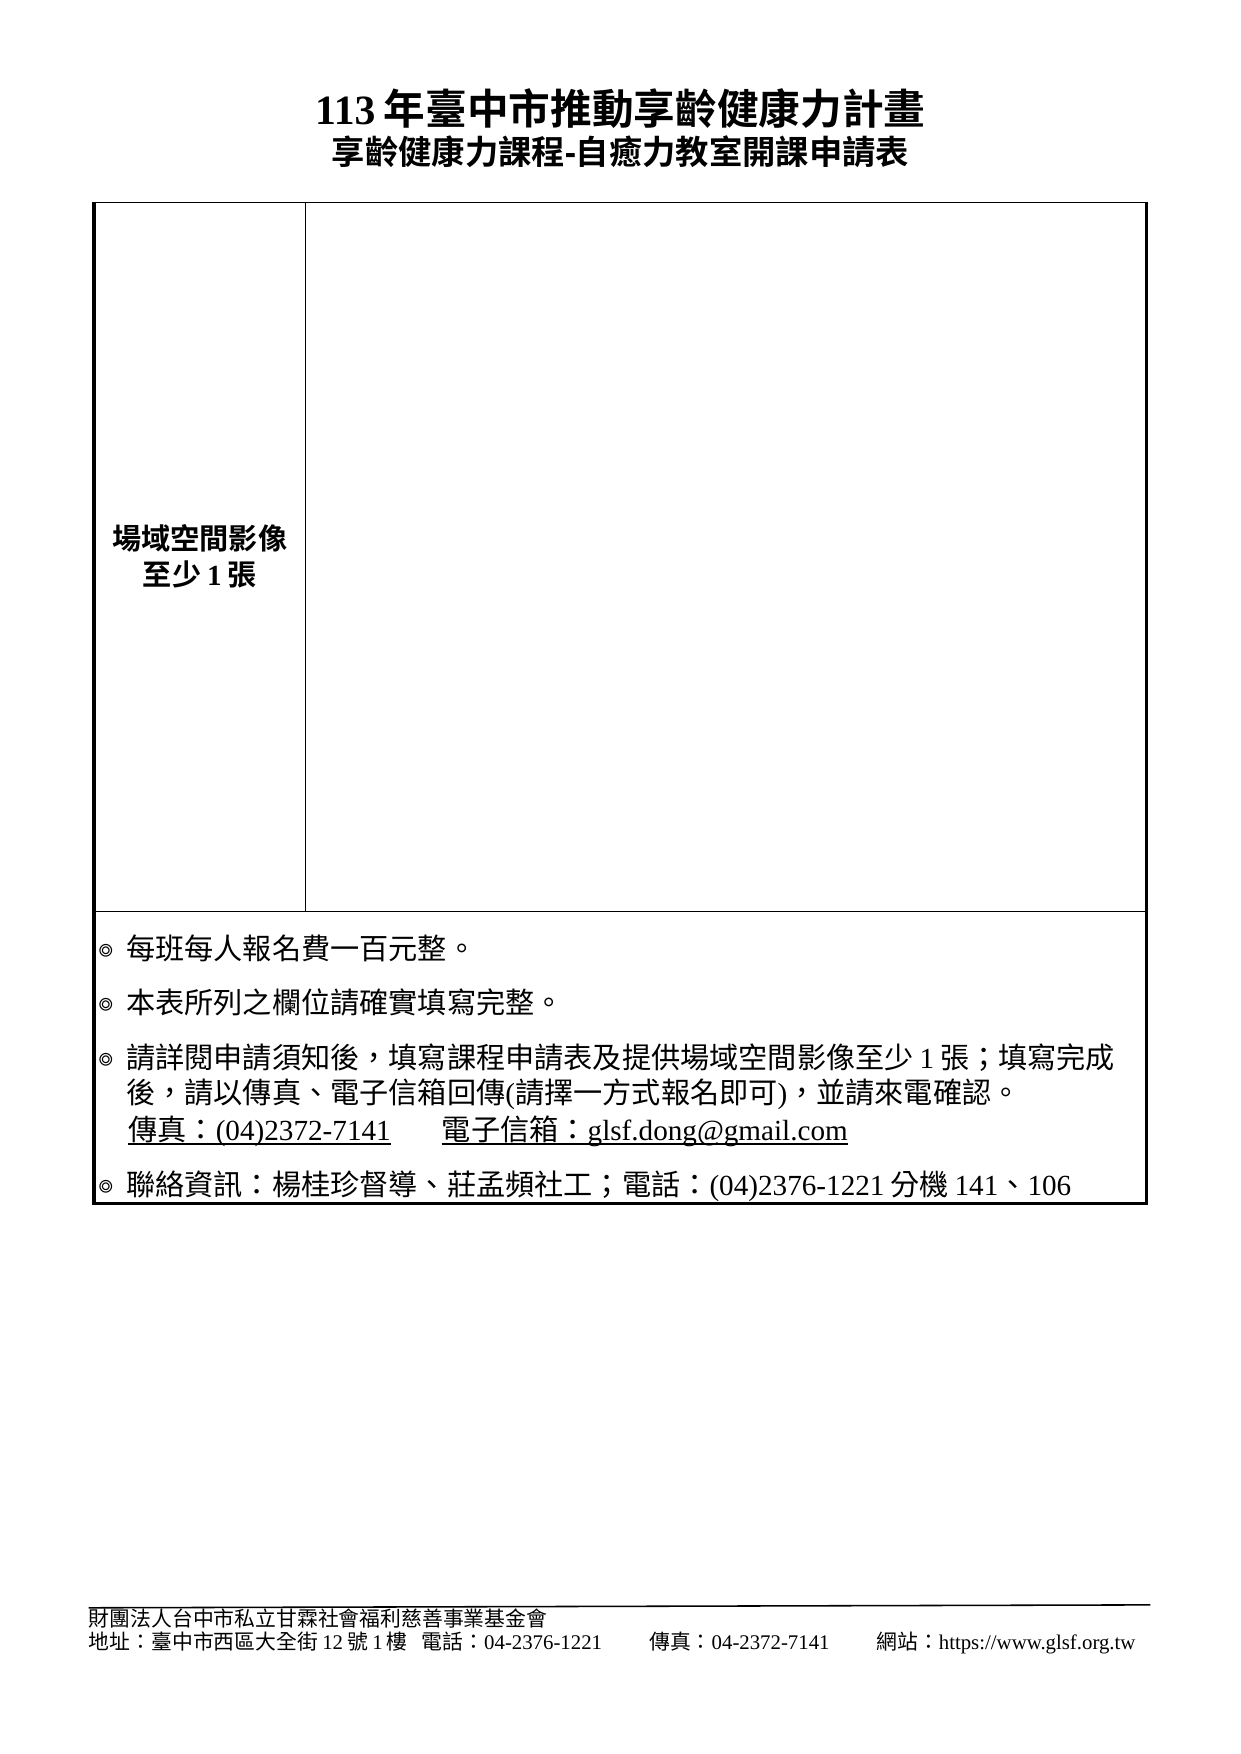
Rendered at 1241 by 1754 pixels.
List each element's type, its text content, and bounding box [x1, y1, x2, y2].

table_cell 每班每人報名費一百元整。 本表所列之欄位請確實填寫完整。 請詳閱申請須知後，填寫課程申請表及提供場域空間影像至少1張；填寫完成後，請以傳真、電子信箱回傳(請擇一方式報名即可)，並請來電確認。 傳真：(04)2372-7141 電子信箱：glsf.dong@gmail.com 聯絡資訊：楊桂珍督導、莊孟頻社工；電話：(04)2376-1221分機141、106 [96, 912, 1145, 1202]
table_cell 場域空間影像 至少1張 [96, 203, 305, 911]
table_cell [306, 203, 1145, 911]
